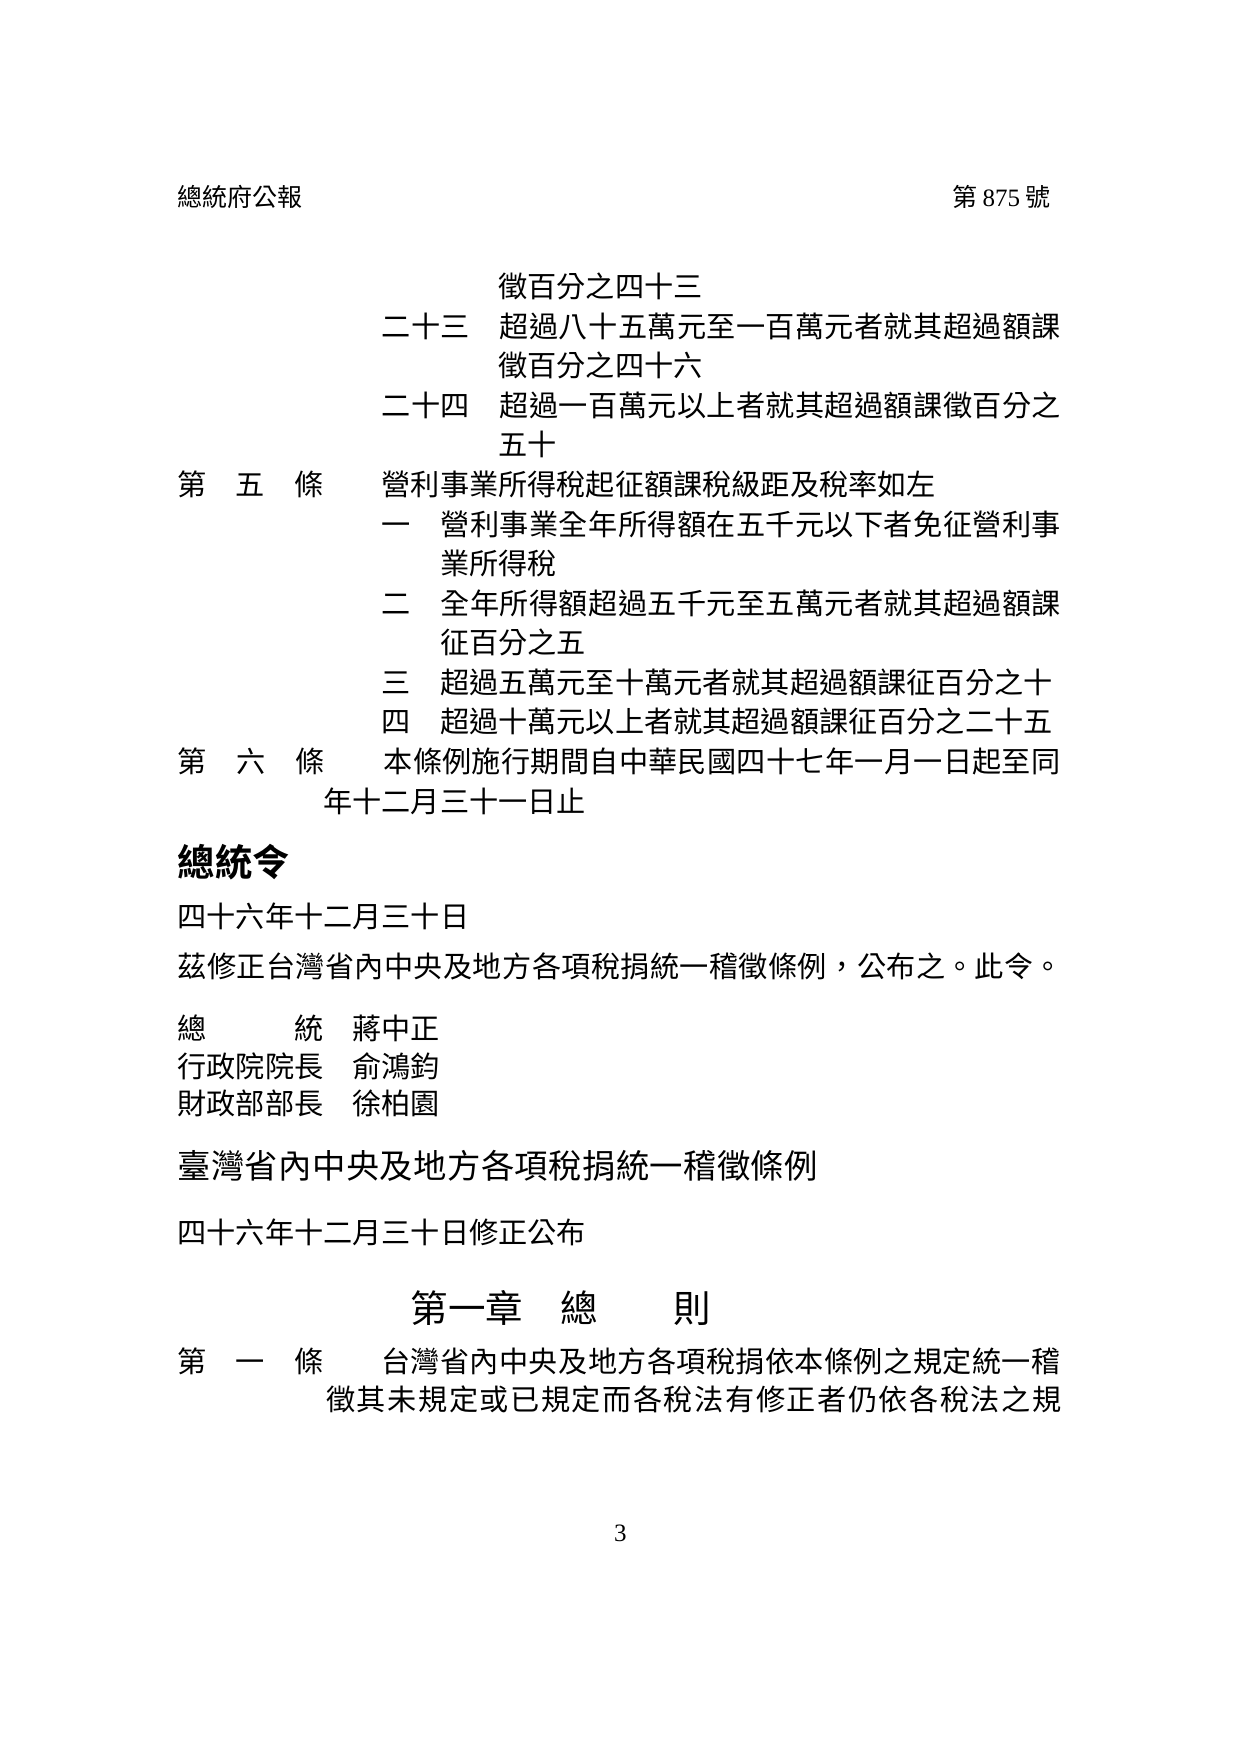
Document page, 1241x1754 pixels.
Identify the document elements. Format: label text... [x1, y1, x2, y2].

text 三 超過五萬元至十萬元者就其超過額課征百分之十 [381, 662, 1063, 701]
text 第 五 條 營利事業所得稅起征額課稅級距及稅率如左 [177, 464, 1063, 503]
text 二十三 超過八十五萬元至一百萬元者就其超過額課徵百分之四十六 [381, 305, 1063, 384]
text 總統令 [177, 845, 1063, 884]
text 四十六年十二月三十日修正公布 [177, 1212, 1063, 1251]
text 二 全年所得額超過五千元至五萬元者就其超過額課征百分之五 [381, 582, 1063, 662]
text 總 統 蔣中正 [177, 1009, 1063, 1047]
text 一 營利事業全年所得額在五千元以下者免征營利事業所得稅 [381, 503, 1063, 582]
text 四十六年十二月三十日 [177, 897, 1063, 934]
text 徵百分之四十三 [381, 266, 1063, 305]
text 財政部部長 徐柏園 [177, 1084, 1063, 1122]
text 臺灣省內中央及地方各項稅捐統一稽徵條例 [177, 1147, 1063, 1187]
text 行政院院長 俞鴻鈞 [177, 1047, 1063, 1084]
text 二十四 超過一百萬元以上者就其超過額課徵百分之五十 [381, 384, 1063, 464]
text 第 六 條 本條例施行期間自中華民國四十七年一月一日起至同年十二月三十一日止 [177, 741, 1063, 820]
text 茲修正台灣省內中央及地方各項稅捐統一稽徵條例，公布之。此令。 [177, 947, 1063, 984]
text 第一章 總 則 [411, 1289, 1063, 1330]
text 四 超過十萬元以上者就其超過額課征百分之二十五 [381, 701, 1063, 741]
text 第 一 條 台灣省內中央及地方各項稅捐依本條例之規定統一稽徵其未規定或已規定而各稅法有修正者仍依各稅法之規 [177, 1343, 1063, 1418]
